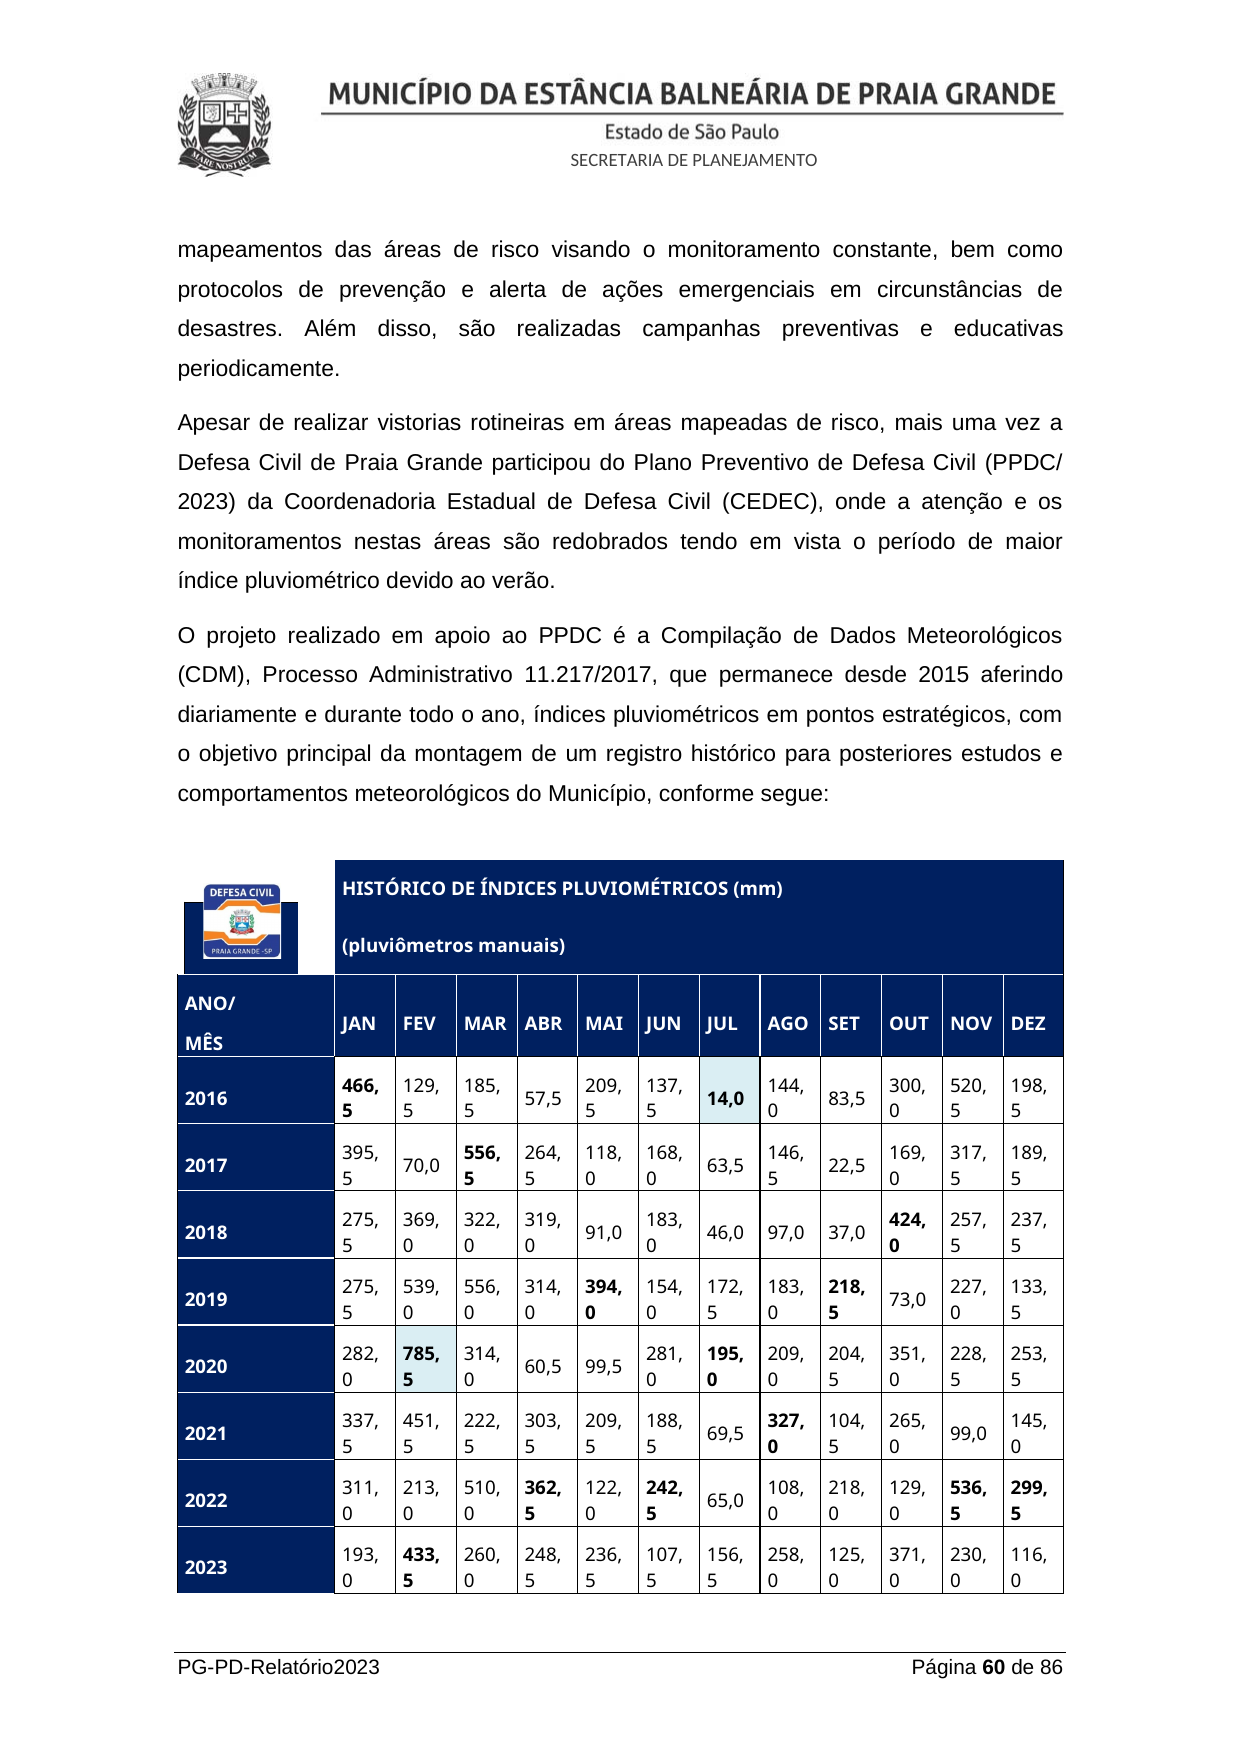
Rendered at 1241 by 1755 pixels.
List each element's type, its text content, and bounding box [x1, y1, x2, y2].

table_cell 91,0 [578, 1191, 638, 1257]
table_cell 129,5 [396, 1057, 456, 1123]
table_cell 222,5 [457, 1393, 517, 1459]
table_cell 237,5 [1004, 1191, 1063, 1257]
table_cell 185,5 [457, 1057, 517, 1123]
table_cell 275,5 [335, 1259, 395, 1324]
table_cell 133,5 [1004, 1259, 1063, 1324]
table_cell 97,0 [761, 1191, 820, 1257]
table_cell 260,0 [457, 1527, 517, 1593]
table_cell JUN [639, 975, 699, 1056]
table_cell ANO/ MÊS [178, 975, 334, 1056]
table_cell 299,5 [1004, 1460, 1063, 1526]
table_cell 107,5 [639, 1527, 699, 1593]
table_cell 99,5 [578, 1326, 638, 1392]
table_cell NOV [943, 975, 1003, 1056]
table_cell 2017 [178, 1124, 334, 1190]
table_cell 314,0 [518, 1259, 577, 1324]
table_cell 265,0 [882, 1393, 942, 1459]
table_cell 172,5 [700, 1259, 759, 1324]
table_header [185, 903, 298, 974]
table_cell 394,0 [578, 1259, 638, 1324]
table_cell 69,5 [700, 1393, 759, 1459]
table_cell 264,5 [518, 1124, 577, 1190]
table_cell 146,5 [761, 1124, 820, 1190]
table_cell 144,0 [761, 1057, 820, 1123]
table_cell 536,5 [943, 1460, 1003, 1526]
table_cell 230,0 [943, 1527, 1003, 1593]
table_cell MAI [578, 975, 638, 1056]
table_cell 539,0 [396, 1259, 456, 1324]
table_cell 154,0 [639, 1259, 699, 1324]
table_cell SET [821, 975, 881, 1056]
table_cell 137,5 [639, 1057, 699, 1123]
table_cell 183,0 [639, 1191, 699, 1257]
table_cell 311,0 [335, 1460, 395, 1526]
table_cell 327,0 [761, 1393, 820, 1459]
table_cell 209,5 [578, 1393, 638, 1459]
table_cell 195,0 [700, 1326, 759, 1392]
table_cell 258,0 [761, 1527, 820, 1593]
table_cell 556,5 [457, 1124, 517, 1190]
table_cell 73,0 [882, 1259, 942, 1324]
table_cell JUL [700, 975, 759, 1056]
table_header HISTÓRICO DE ÍNDICES PLUVIOMÉTRICOS (mm) [335, 860, 1063, 901]
table_cell 2022 [178, 1460, 334, 1526]
table_cell 369,0 [396, 1191, 456, 1257]
table_cell OUT [882, 975, 942, 1056]
table_cell 2016 [178, 1057, 334, 1123]
table_cell 451,5 [396, 1393, 456, 1459]
table_cell 433,5 [396, 1527, 456, 1593]
table_cell 556,0 [457, 1259, 517, 1324]
table_cell 116,0 [1004, 1527, 1063, 1593]
table_cell 189,5 [1004, 1124, 1063, 1190]
table_cell 209,5 [578, 1057, 638, 1123]
table_cell 303,5 [518, 1393, 577, 1459]
table_cell 371,0 [882, 1527, 942, 1593]
table_cell 218,5 [821, 1259, 881, 1324]
table_cell 282,0 [335, 1326, 395, 1392]
table_cell 57,5 [518, 1057, 577, 1123]
table_cell 2018 [178, 1191, 334, 1257]
table_cell 108,0 [761, 1460, 820, 1526]
table_cell 228,5 [943, 1326, 1003, 1392]
table_cell 253,5 [1004, 1326, 1063, 1392]
table_cell 193,0 [335, 1527, 395, 1593]
table_cell 227,0 [943, 1259, 1003, 1324]
table_cell 242,5 [639, 1460, 699, 1526]
table_cell 198,5 [1004, 1057, 1063, 1123]
table_cell 248,5 [518, 1527, 577, 1593]
table_cell 520,5 [943, 1057, 1003, 1123]
table_cell 60,5 [518, 1326, 577, 1392]
text mapeamentos das áreas de risco visando o monitoramento constante, bem como protocolos de prevenção e alerta de ações emergenciais em circunstâncias de desastres. Além disso, são realizadas campanhas preventivas e educativas periodicamente. [177, 236, 1063, 381]
table_cell 169,0 [882, 1124, 942, 1190]
table_cell 510,0 [457, 1460, 517, 1526]
table_cell 209,0 [761, 1326, 820, 1392]
table_cell DEZ [1004, 975, 1063, 1056]
table_cell JAN [335, 975, 395, 1056]
table_cell AGO [761, 975, 820, 1056]
table_cell 322,0 [457, 1191, 517, 1257]
table_cell 65,0 [700, 1460, 759, 1526]
table_cell 188,5 [639, 1393, 699, 1459]
text Apesar de realizar vistorias rotineiras em áreas mapeadas de risco, mais uma vez a Defesa Civil de Praia Grande participou do Plano Preventivo de Defesa Civil (PPDC/ 2023) da Coordenadoria Estadual de Defesa Civil (CEDEC), onde a atenção e os monitoramentos nestas áreas são redobrados tendo em vista o período de maior índice pluviométrico devido ao verão. [177, 409, 1063, 593]
table_cell 14,0 [700, 1057, 759, 1123]
table_cell 168,0 [639, 1124, 699, 1190]
table_cell 2019 [178, 1259, 334, 1324]
table_cell 337,5 [335, 1393, 395, 1459]
table_cell 317,5 [943, 1124, 1003, 1190]
table_cell 281,0 [639, 1326, 699, 1392]
table_cell 351,0 [882, 1326, 942, 1392]
table_cell 275,5 [335, 1191, 395, 1257]
table_cell FEV [396, 975, 456, 1056]
table_cell 63,5 [700, 1124, 759, 1190]
table_cell 2021 [178, 1393, 334, 1459]
table_cell 319,0 [518, 1191, 577, 1257]
table_cell 314,0 [457, 1326, 517, 1392]
table_cell MAR [457, 975, 517, 1056]
table_cell 218,0 [821, 1460, 881, 1526]
table_header [177, 860, 334, 974]
table_cell 204,5 [821, 1326, 881, 1392]
table_cell 129,0 [882, 1460, 942, 1526]
table_cell 213,0 [396, 1460, 456, 1526]
table_cell 37,0 [821, 1191, 881, 1257]
table_cell 22,5 [821, 1124, 881, 1190]
table_cell 300,0 [882, 1057, 942, 1123]
table_cell 83,5 [821, 1057, 881, 1123]
table_cell 466,5 [335, 1057, 395, 1123]
table_cell 99,0 [943, 1393, 1003, 1459]
table_cell 236,5 [578, 1527, 638, 1593]
table_cell 2023 [178, 1527, 334, 1593]
table_cell 104,5 [821, 1393, 881, 1459]
text O projeto realizado em apoio ao PPDC é a Compilação de Dados Meteorológicos (CDM), Processo Administrativo 11.217/2017, que permanece desde 2015 aferindo diariamente e durante todo o ano, índices pluviométricos em pontos estratégicos, com o objetivo principal da montagem de um registro histórico para posteriores estudos e comportamentos meteorológicos do Município, conforme segue: [177, 622, 1063, 806]
table_cell (pluviômetros manuais) [335, 901, 1063, 974]
table_cell 2020 [178, 1326, 334, 1392]
table_cell 122,0 [578, 1460, 638, 1526]
table_cell 362,5 [518, 1460, 577, 1526]
table_cell 395,5 [335, 1124, 395, 1190]
table_cell 183,0 [761, 1259, 820, 1324]
table_cell 118,0 [578, 1124, 638, 1190]
table_cell 257,5 [943, 1191, 1003, 1257]
table_cell 145,0 [1004, 1393, 1063, 1459]
table_cell 424,0 [882, 1191, 942, 1257]
table_cell ABR [518, 975, 577, 1056]
table_cell 125,0 [821, 1527, 881, 1593]
table_cell 785,5 [396, 1326, 456, 1392]
table_cell 70,0 [396, 1124, 456, 1190]
table_cell 156,5 [700, 1527, 759, 1593]
table_cell 46,0 [700, 1191, 759, 1257]
